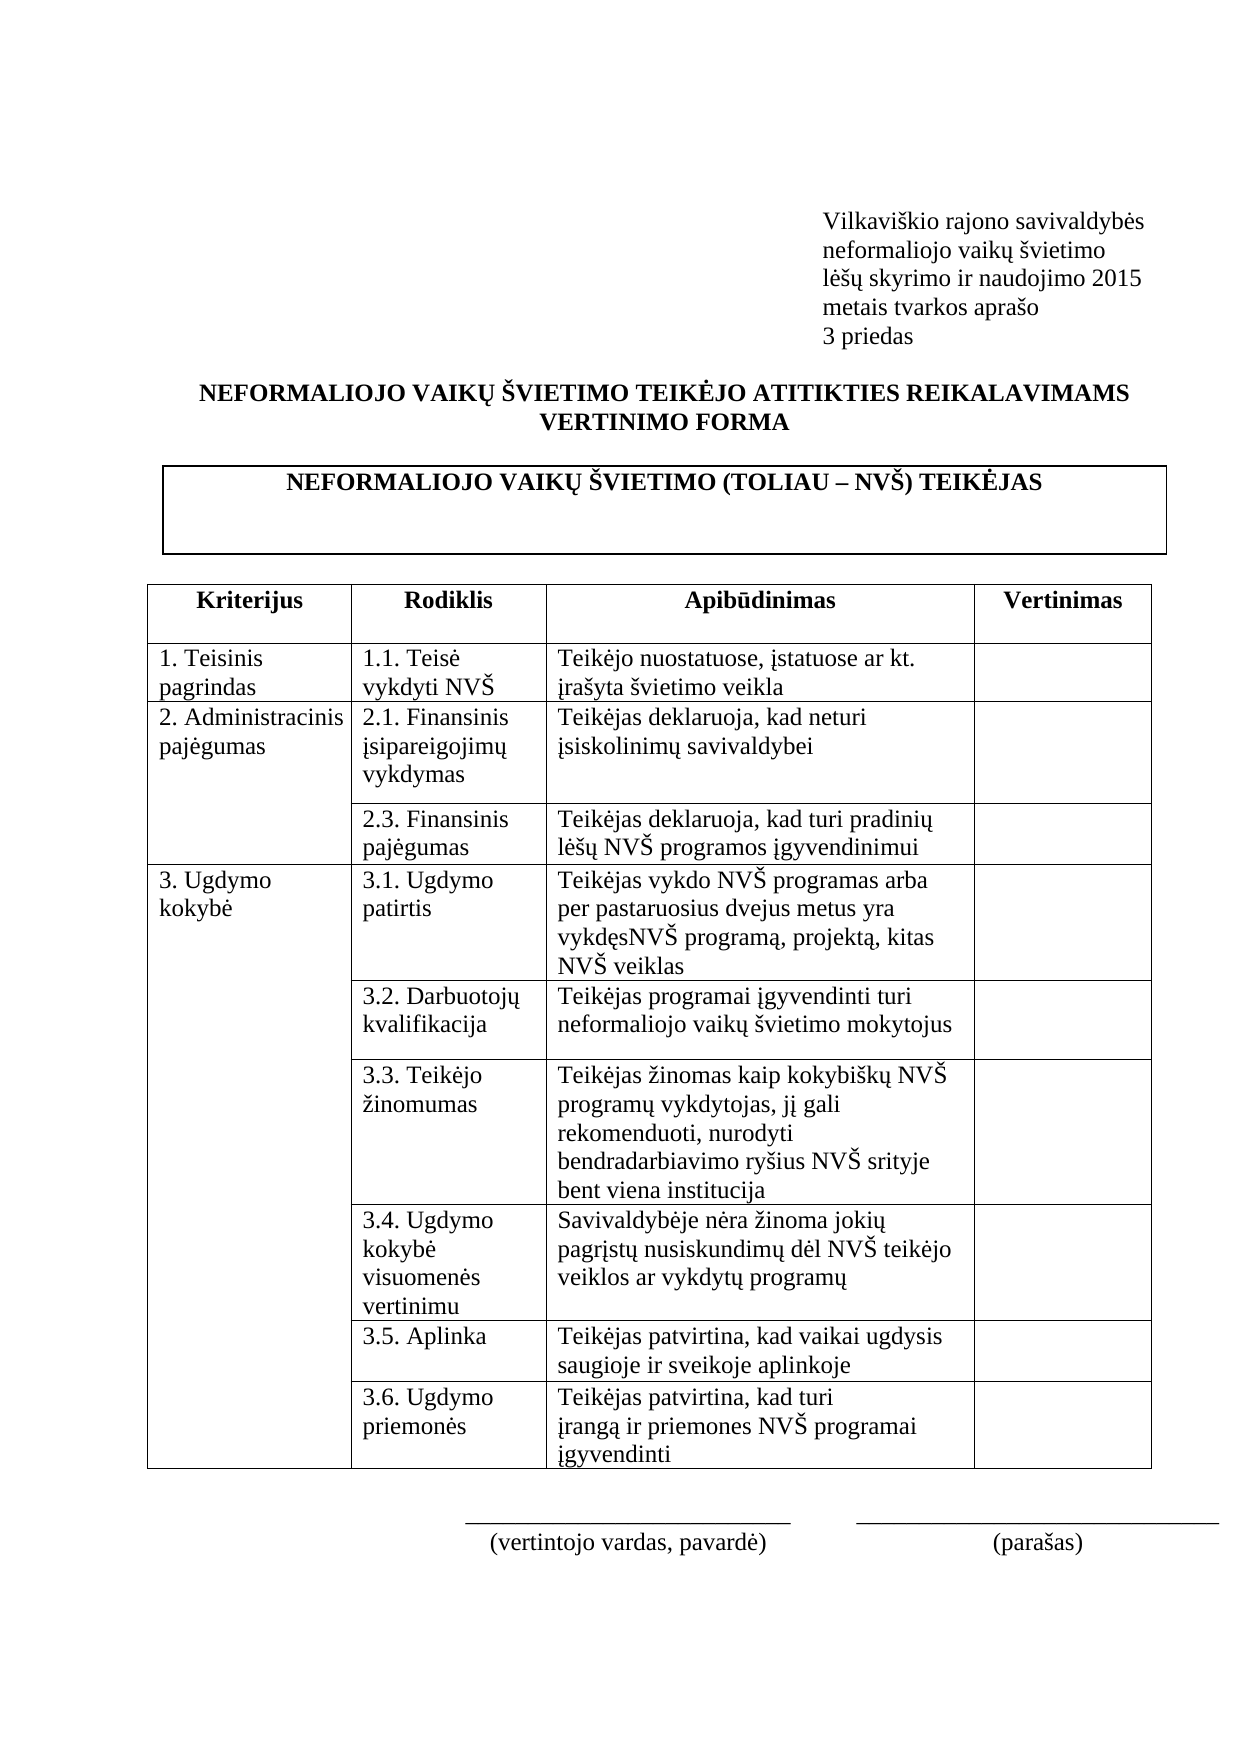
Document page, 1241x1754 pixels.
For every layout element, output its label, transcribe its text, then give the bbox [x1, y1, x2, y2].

table_cell 3.4. Ugdymo kokybė visuomenės vertinimu [352, 1205, 546, 1320]
table_cell Teikėjas vykdo NVŠ programas arba per pastaruosius dvejus metus yra vykdęsNVŠ programą, projektą, kitas NVŠ veiklas [547, 865, 974, 980]
table_cell 3. Ugdymo kokybė [148, 865, 351, 1468]
table_header __________________________ (vertintojo vardas, pavardė) [418, 1498, 838, 1556]
table_cell [975, 1205, 1151, 1320]
table_cell Teikėjas programai įgyvendinti turi neformaliojo vaikų švietimo mokytojus [547, 981, 974, 1059]
table_cell Teikėjas deklaruoja, kad turi pradinių lėšų NVŠ programos įgyvendinimui [547, 804, 974, 864]
table_cell [975, 981, 1151, 1059]
text Vilkaviškio rajono savivaldybės neformaliojo vaikų švietimo [822, 206, 1181, 263]
table_cell [975, 702, 1151, 803]
table_header Kriterijus [148, 585, 351, 642]
table_cell Teikėjas patvirtina, kad vaikai ugdysis saugioje ir sveikoje aplinkoje [547, 1321, 974, 1381]
text 3 priedas [682, 321, 1181, 350]
text NEFORMALIOJO VAIKŲ ŠVIETIMO TEIKĖJO ATITIKTIES REIKALAVIMAMS VERTINIMO FORMA [148, 378, 1181, 436]
table_cell 1. Teisinis pagrindas [148, 644, 351, 701]
table_cell 3.1. Ugdymo patirtis [352, 865, 546, 980]
table_header _____________________________ (parašas) [838, 1498, 1237, 1556]
table_cell [975, 865, 1151, 980]
table_cell [975, 804, 1151, 864]
table_header Rodiklis [352, 585, 546, 642]
table_cell Teikėjas deklaruoja, kad neturi įsiskolinimų savivaldybei [547, 702, 974, 803]
table_cell 3.2. Darbuotojų kvalifikacija [352, 981, 546, 1059]
table_cell [975, 1321, 1151, 1381]
table_cell 3.6. Ugdymo priemonės [352, 1382, 546, 1468]
table_header [148, 1498, 418, 1556]
table_header Vertinimas [975, 585, 1151, 642]
text metais tvarkos aprašo [682, 292, 1181, 321]
table_cell Teikėjo nuostatuose, įstatuose ar kt. įrašyta švietimo veikla [547, 644, 974, 701]
table_cell Teikėjas patvirtina, kad turi įrangą ir priemones NVŠ programai įgyvendinti [547, 1382, 974, 1468]
table_cell [975, 644, 1151, 701]
table_cell 3.3. Teikėjo žinomumas [352, 1060, 546, 1204]
text lėšų skyrimo ir naudojimo 2015 [682, 263, 1181, 292]
table_header Apibūdinimas [547, 585, 974, 642]
table_cell Teikėjas žinomas kaip kokybiškų NVŠ programų vykdytojas, jį gali rekomenduoti, nurodyti bendradarbiavimo ryšius NVŠ srityje bent viena institucija [547, 1060, 974, 1204]
table_cell 3.5. Aplinka [352, 1321, 546, 1381]
table_cell Savivaldybėje nėra žinoma jokių pagrįstų nusiskundimų dėl NVŠ teikėjo veiklos ar vykdytų programų [547, 1205, 974, 1320]
table_cell [975, 1060, 1151, 1204]
table_cell [975, 1382, 1151, 1468]
table_header NEFORMALIOJO VAIKŲ ŠVIETIMO (TOLIAU – NVŠ) TEIKĖJAS [164, 467, 1166, 553]
table_cell 2.1. Finansinis įsipareigojimų vykdymas [352, 702, 546, 803]
table_cell 2. Administracinis pajėgumas [148, 702, 351, 864]
table_cell 2.3. Finansinis pajėgumas [352, 804, 546, 864]
table_cell 1.1. Teisė vykdyti NVŠ [352, 644, 546, 701]
